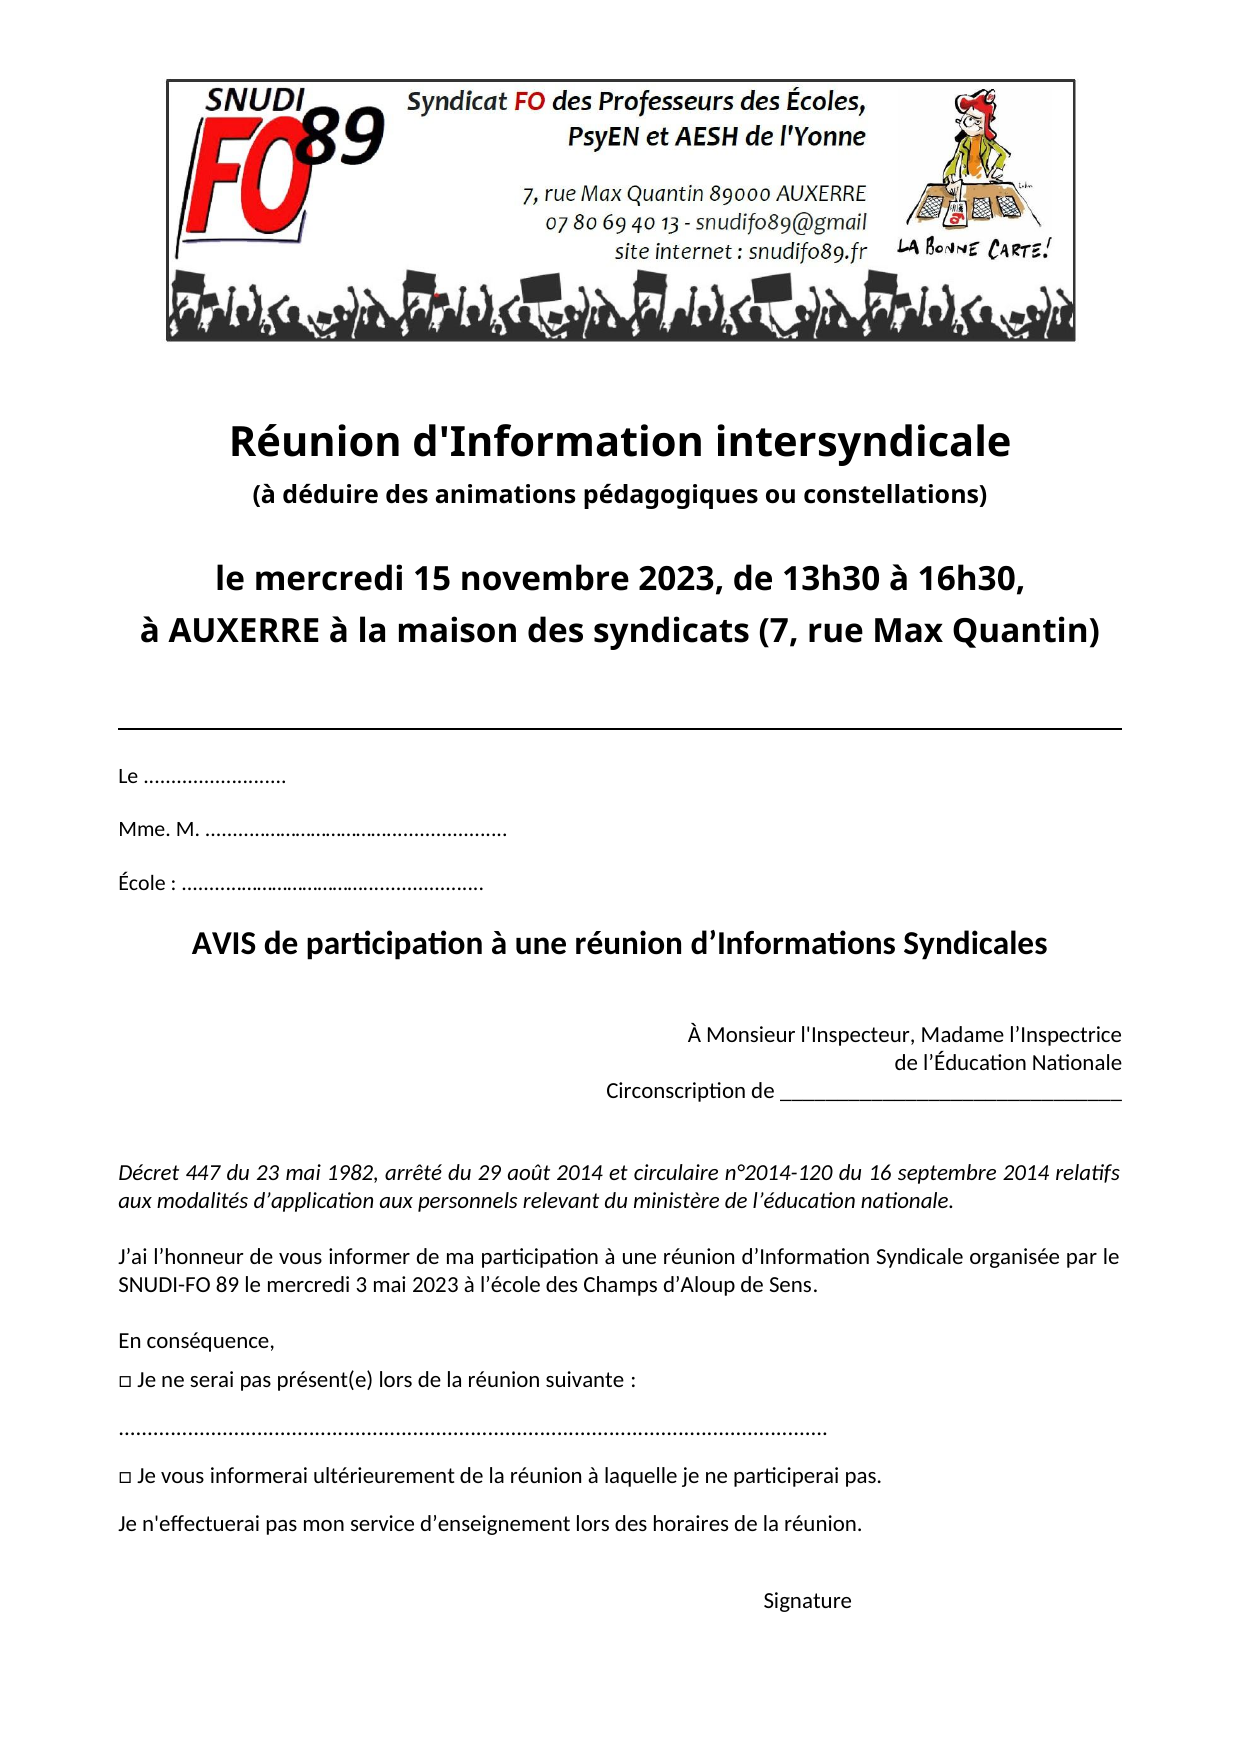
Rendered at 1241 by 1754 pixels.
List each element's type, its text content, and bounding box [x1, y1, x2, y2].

text Mme. M. ...........……………………...................... [118, 816, 1122, 842]
text ​ [118, 74, 1122, 352]
text J’ai l’honneur de vous informer de ma participation à une réunion d’Information Syndicale organisée par le SNUDI-FO 89 le mercredi 3 mai 2023 à l’école des Champs d’Aloup de Sens. [118, 1242, 1122, 1298]
text Réunion d'Information intersyndicale [118, 411, 1122, 468]
picture [161, 73, 1079, 347]
text En conséquence, [118, 1326, 1122, 1354]
text le mercredi 15 novembre 2023, de 13h30 à 16h30, [118, 555, 1122, 600]
text □ Je vous informerai ultérieurement de la réunion à laquelle je ne participerai pas. [118, 1461, 1122, 1489]
text Je n'effectuerai pas mon service d’enseignement lors des horaires de la réunion. [118, 1509, 1122, 1537]
text École : ...........……………………...................... [118, 869, 1122, 896]
text Le .......................... [118, 762, 1122, 789]
text À Monsieur l'Inspecteur, Madame l’Inspectrice [118, 1020, 1122, 1048]
text à AUXERRE à la maison des syndicats (7, rue Max Quantin) [118, 607, 1122, 653]
text Décret 447 du 23 mai 1982, arrêté du 29 août 2014 et circulaire n°2014-120 du 16 septembre 2014 relatifs aux modalités d’application aux personnels relevant du ministère de l’éducation nationale. [118, 1158, 1122, 1214]
text Circonscription de ______________________________ [118, 1076, 1122, 1104]
text Signature [118, 1586, 1122, 1614]
text de l’Éducation Nationale [118, 1048, 1122, 1076]
text AVIS de participation à une réunion d’Informations Syndicales [118, 922, 1122, 963]
text (à déduire des animations pédagogiques ou constellations) [118, 477, 1122, 511]
text ........................................................................................................................... [118, 1413, 1122, 1441]
text □ Je ne serai pas présent(e) lors de la réunion suivante : [118, 1365, 1122, 1393]
